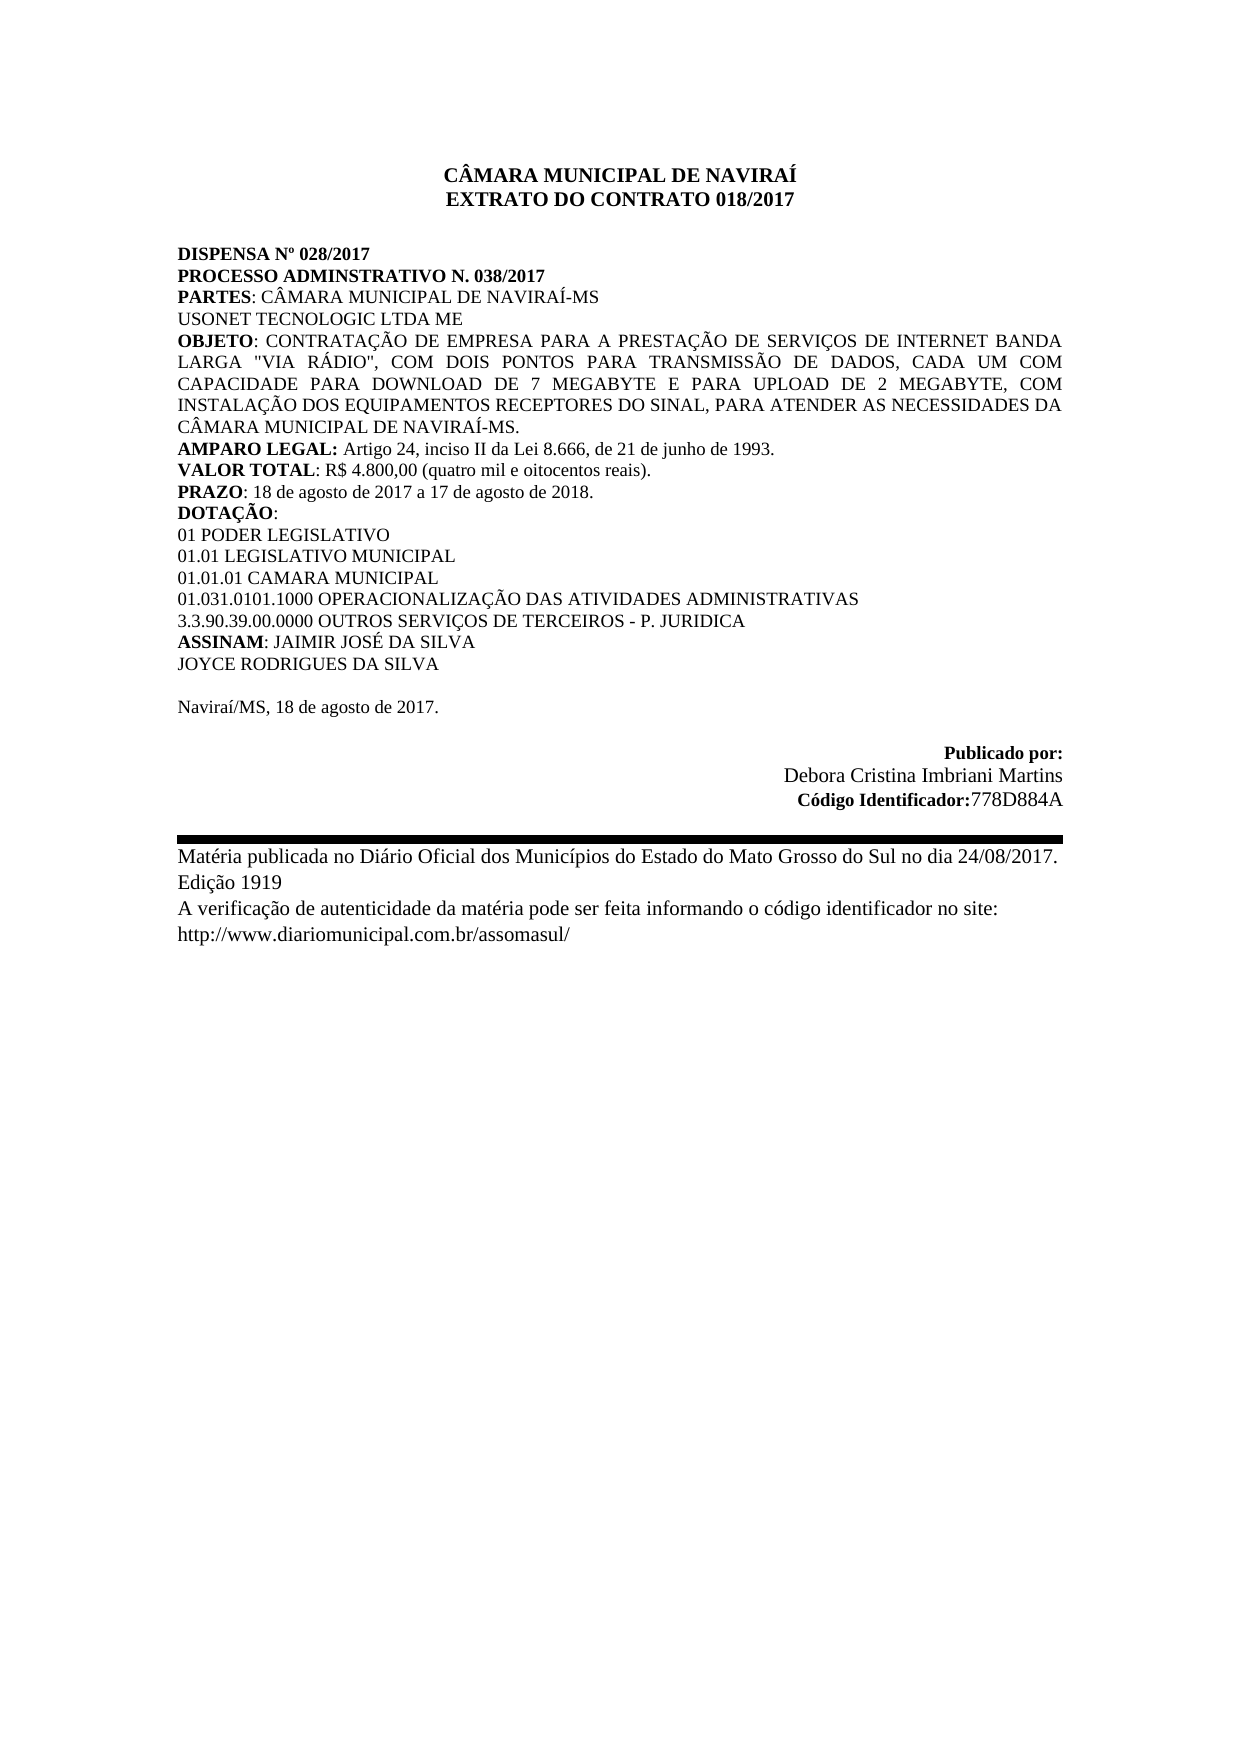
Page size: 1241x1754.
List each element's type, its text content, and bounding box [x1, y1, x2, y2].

text Matéria publicada no Diário Oficial dos Municípios do Estado do Mato Grosso do Sul no dia 24/08/2017. Edição 1919 A verificação de autenticidade da matéria pode ser feita informando o código identificador no site: http://www.diariomunicipal.com.br/assomasul/ [177, 844, 1063, 946]
text 3.3.90.39.00.0000 OUTROS SERVIÇOS DE TERCEIROS - P. JURIDICA [177, 610, 1063, 631]
text PARTES: CÂMARA MUNICIPAL DE NAVIRAÍ-MS [177, 286, 1063, 308]
text AMPARO LEGAL: Artigo 24, inciso II da Lei 8.666, de 21 de junho de 1993. [177, 437, 1063, 459]
text 01.01 LEGISLATIVO MUNICIPAL [177, 545, 1063, 567]
text PRAZO: 18 de agosto de 2017 a 17 de agosto de 2018. [177, 481, 1063, 502]
text VALOR TOTAL: R$ 4.800,00 (quatro mil e oitocentos reais). [177, 459, 1063, 481]
text 01.031.0101.1000 OPERACIONALIZAÇÃO DAS ATIVIDADES ADMINISTRATIVAS [177, 588, 1063, 610]
text OBJETO: CONTRATAÇÃO DE EMPRESA PARA A PRESTAÇÃO DE SERVIÇOS DE INTERNET BANDA LARGA "VIA RÁDIO", COM DOIS PONTOS PARA TRANSMISSÃO DE DADOS, CADA UM COM CAPACIDADE PARA DOWNLOAD DE 7 MEGABYTE E PARA UPLOAD DE 2 MEGABYTE, COM INSTALAÇÃO DOS EQUIPAMENTOS RECEPTORES DO SINAL, PARA ATENDER AS NECESSIDADES DA CÂMARA MUNICIPAL DE NAVIRAÍ-MS. [177, 329, 1063, 437]
text USONET TECNOLOGIC LTDA ME [177, 308, 1063, 329]
text DOTAÇÃO: [177, 502, 1063, 524]
text 01 PODER LEGISLATIVO [177, 524, 1063, 545]
text Publicado por: Debora Cristina Imbriani Martins Código Identificador:778D884A [177, 718, 1063, 811]
text PROCESSO ADMINSTRATIVO N. 038/2017 [177, 265, 1063, 286]
text JOYCE RODRIGUES DA SILVA [177, 653, 1063, 674]
text DISPENSA Nº 028/2017 [177, 243, 1063, 265]
text ASSINAM: JAIMIR JOSÉ DA SILVA [177, 631, 1063, 653]
text CÂMARA MUNICIPAL DE NAVIRAÍ EXTRATO DO CONTRATO 018/2017 [177, 163, 1063, 211]
text 01.01.01 CAMARA MUNICIPAL [177, 567, 1063, 588]
text Naviraí/MS, 18 de agosto de 2017. [177, 696, 1063, 718]
